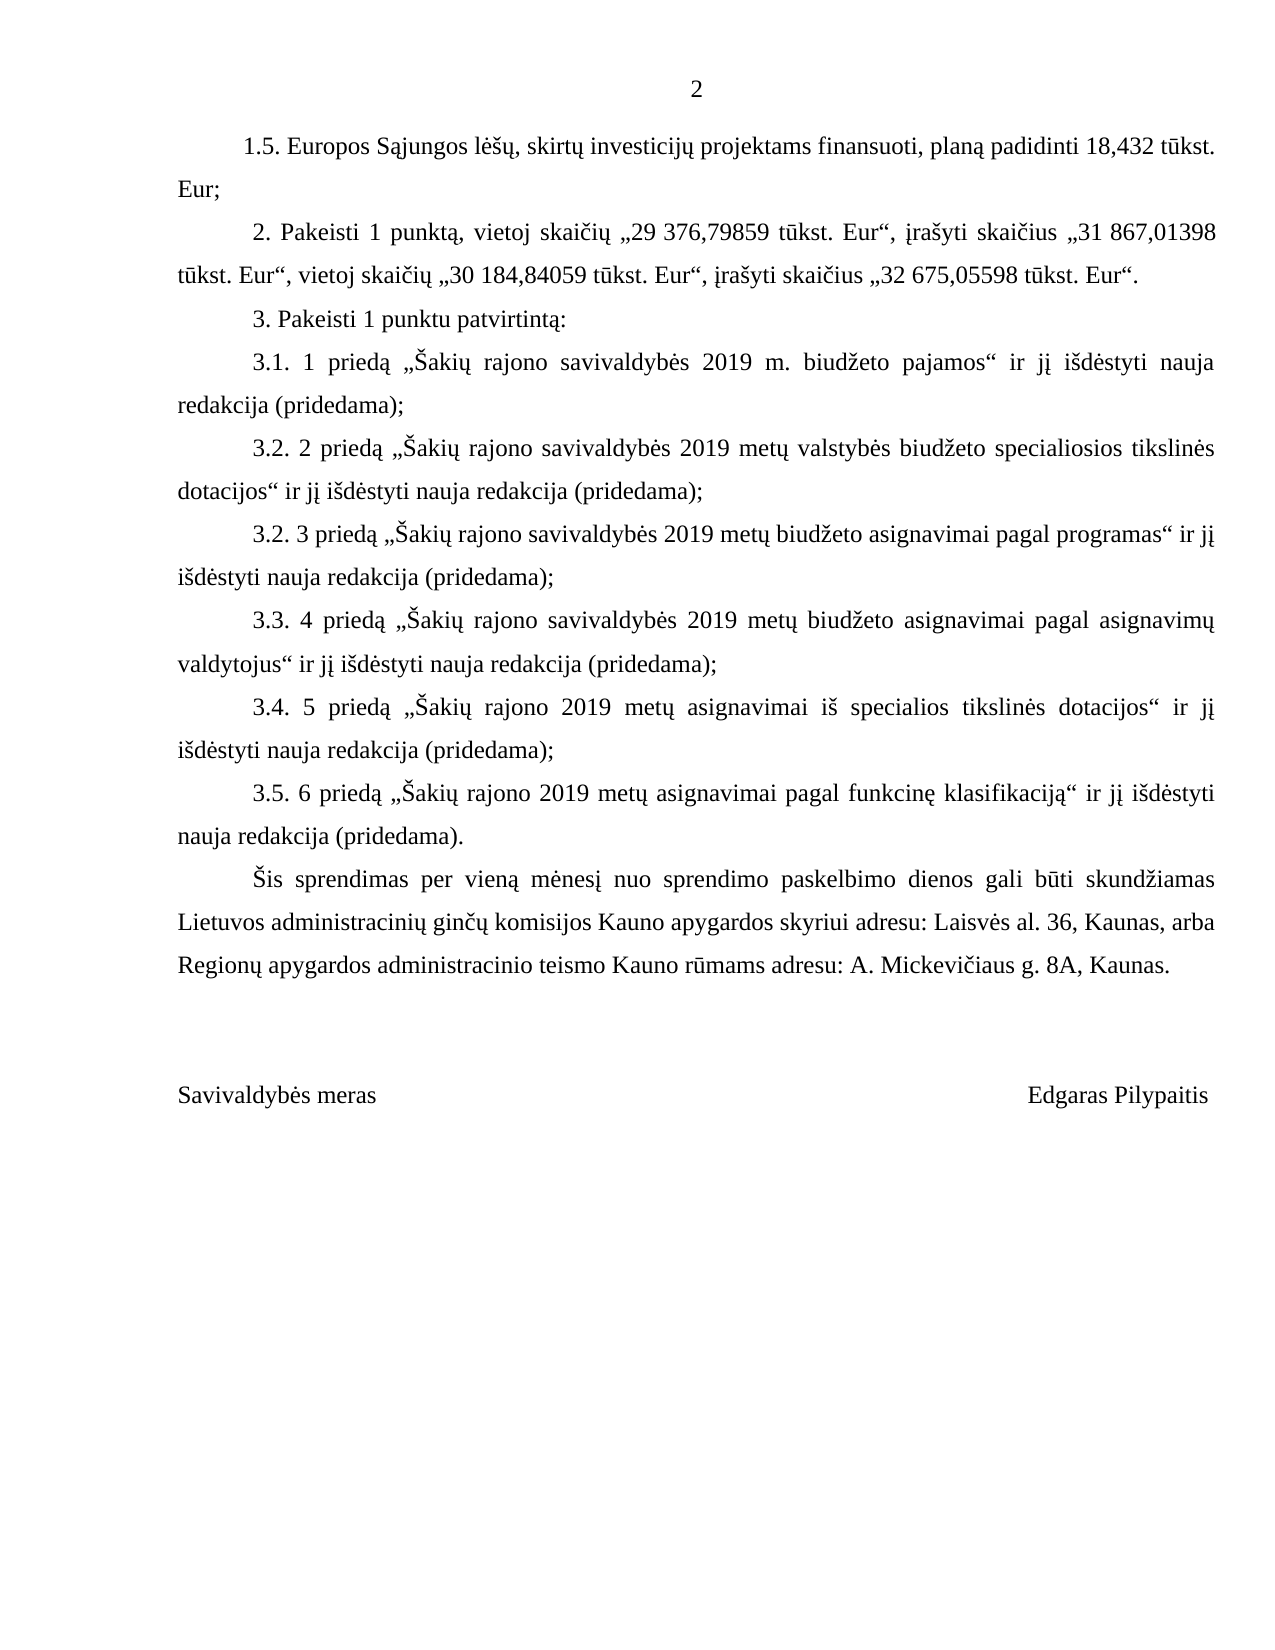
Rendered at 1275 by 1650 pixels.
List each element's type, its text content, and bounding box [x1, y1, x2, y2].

text 3.2. 3 priedą „Šakių rajono savivaldybės 2019 metų biudžeto asignavimai pagal programas“ ir jį išdėstyti nauja redakcija (pridedama); [177, 519, 1216, 591]
text Šis sprendimas per vieną mėnesį nuo sprendimo paskelbimo dienos gali būti skundžiamas Lietuvos administracinių ginčų komisijos Kauno apygardos skyriui adresu: Laisvės al. 36, Kaunas, arba Regionų apygardos administracinio teismo Kauno rūmams adresu: A. Mickevičiaus g. 8A, Kaunas. [177, 864, 1216, 979]
text 3.5. 6 priedą „Šakių rajono 2019 metų asignavimai pagal funkcinę klasifikaciją“ ir jį išdėstyti nauja redakcija (pridedama). [177, 778, 1216, 850]
text 3.3. 4 priedą „Šakių rajono savivaldybės 2019 metų biudžeto asignavimai pagal asignavimų valdytojus“ ir jį išdėstyti nauja redakcija (pridedama); [177, 606, 1216, 677]
text 3. Pakeisti 1 punktu patvirtintą: [177, 304, 1216, 332]
text Savivaldybės meras Edgaras Pilypaitis [177, 1080, 1216, 1109]
text 3.2. 2 priedą „Šakių rajono savivaldybės 2019 metų valstybės biudžeto specialiosios tikslinės dotacijos“ ir jį išdėstyti nauja redakcija (pridedama); [177, 433, 1216, 505]
text 1.5. Europos Sąjungos lėšų, skirtų investicijų projektams finansuoti, planą padidinti 18,432 tūkst. Eur; [177, 131, 1216, 203]
text 3.1. 1 priedą „Šakių rajono savivaldybės 2019 m. biudžeto pajamos“ ir jį išdėstyti nauja redakcija (pridedama); [177, 347, 1216, 419]
text 2. Pakeisti 1 punktą, vietoj skaičių „29 376,79859 tūkst. Eur“, įrašyti skaičius „31 867,01398 tūkst. Eur“, vietoj skaičių „30 184,84059 tūkst. Eur“, įrašyti skaičius „32 675,05598 tūkst. Eur“. [177, 217, 1216, 289]
text 3.4. 5 priedą „Šakių rajono 2019 metų asignavimai iš specialios tikslinės dotacijos“ ir jį išdėstyti nauja redakcija (pridedama); [177, 692, 1216, 764]
